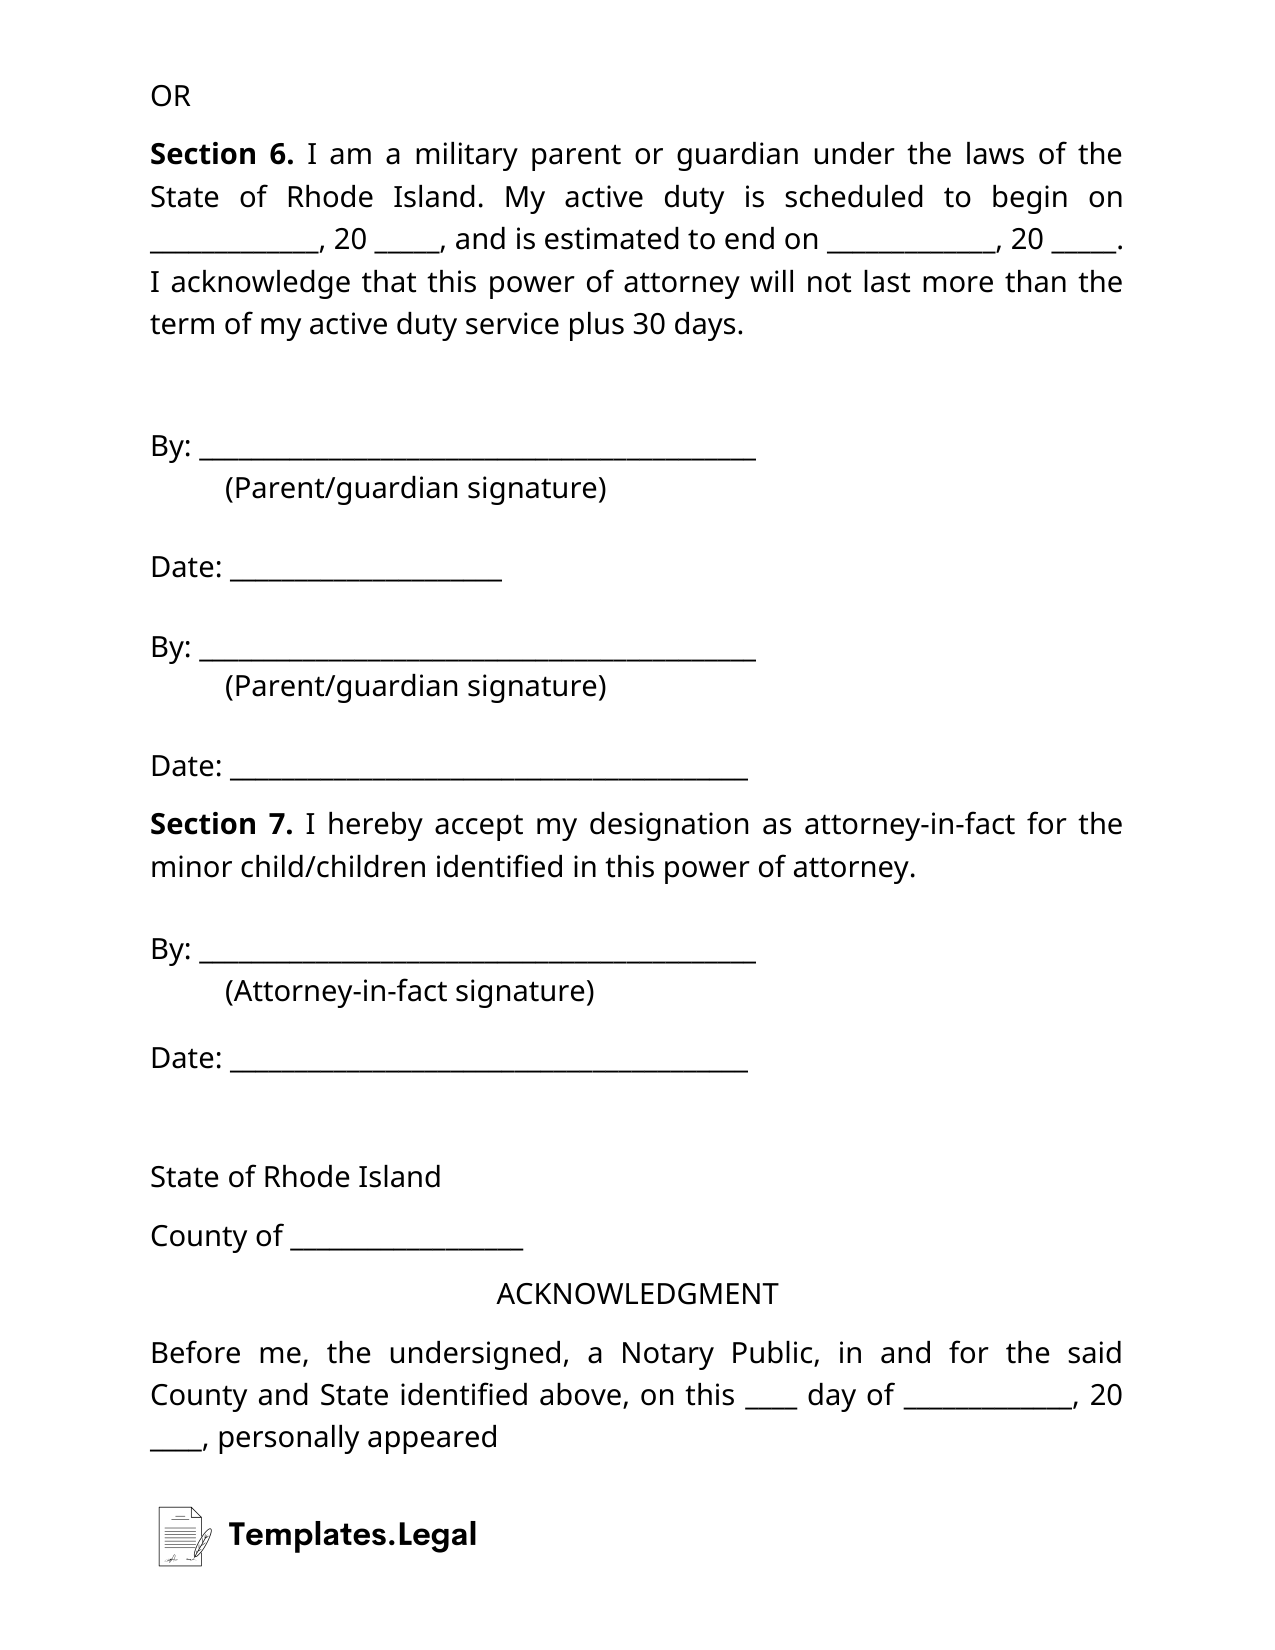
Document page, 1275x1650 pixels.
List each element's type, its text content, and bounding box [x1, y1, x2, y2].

text Date: _____________________ [150, 547, 1125, 586]
text Date: ________________________________________ [150, 745, 1125, 785]
text State of Rhode Island [150, 1156, 1125, 1196]
text Date: ________________________________________ [150, 1037, 1125, 1077]
text ACKNOWLEDGMENT [150, 1273, 1125, 1313]
text Section 6. I am a military parent or guardian under the laws of the State of Rhode Island. My active duty is scheduled to begin on _____________, 20 _____, and is estimated to end on _____________, 20 _____. I acknowledge that this power of attorney will not last more than the term of my active duty service plus 30 days. [150, 134, 1125, 343]
text (Attorney-in-fact signature) [150, 970, 1125, 1010]
text By: ___________________________________________ [150, 626, 1125, 666]
text By: ___________________________________________ [150, 928, 1125, 968]
text County of __________________ [150, 1215, 1125, 1254]
text (Parent/guardian signature) [150, 666, 1125, 705]
text Section 7. I hereby accept my designation as attorney-in-fact for the minor child/children identified in this power of attorney. [150, 803, 1125, 886]
text By: ___________________________________________ [150, 425, 1125, 465]
text OR [150, 75, 1125, 115]
text Before me, the undersigned, a Notary Public, in and for the said County and State identified above, on this ____ day of _____________, 20 ____, personally appeared [150, 1332, 1125, 1456]
text (Parent/guardian signature) [150, 467, 1125, 507]
